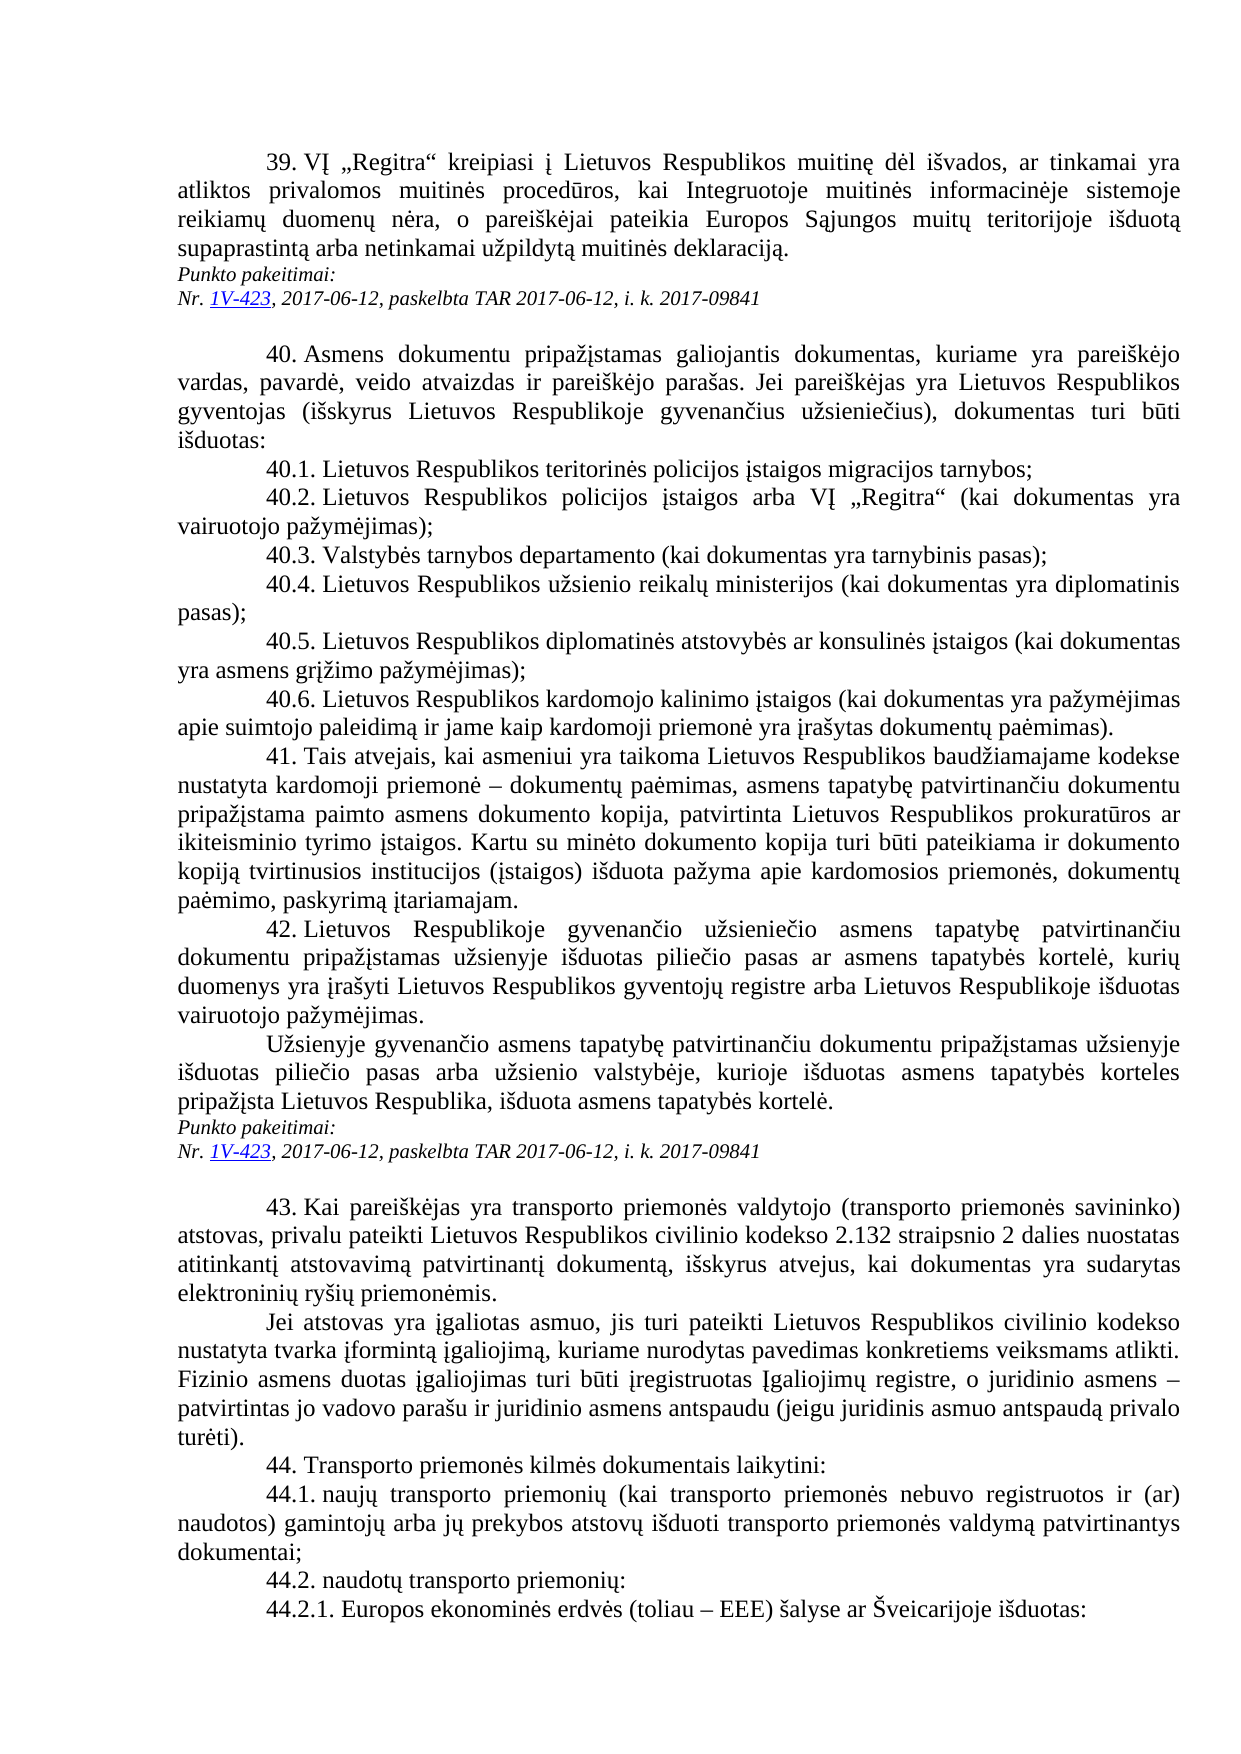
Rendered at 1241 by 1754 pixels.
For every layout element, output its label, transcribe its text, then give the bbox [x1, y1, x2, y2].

text Nr. 1V-423, 2017-06-12, paskelbta TAR 2017-06-12, i. k. 2017-09841 [177, 286, 1181, 310]
text 44.2. naudotų transporto priemonių: [177, 1566, 1181, 1594]
text Punkto pakeitimai: [177, 1115, 1181, 1139]
text 43. Kai pareiškėjas yra transporto priemonės valdytojo (transporto priemonės savininko) atstovas, privalu pateikti Lietuvos Respublikos civilinio kodekso 2.132 straipsnio 2 dalies nuostatas atitinkantį atstovavimą patvirtinantį dokumentą, išskyrus atvejus, kai dokumentas yra sudarytas elektroninių ryšių priemonėmis. [177, 1192, 1181, 1307]
text 40.1. Lietuvos Respublikos teritorinės policijos įstaigos migracijos tarnybos; [177, 454, 1181, 482]
text 39. VĮ „Regitra“ kreipiasi į Lietuvos Respublikos muitinę dėl išvados, ar tinkamai yra atliktos privalomos muitinės procedūros, kai Integruotoje muitinės informacinėje sistemoje reikiamų duomenų nėra, o pareiškėjai pateikia Europos Sąjungos muitų teritorijoje išduotą supaprastintą arba netinkamai užpildytą muitinės deklaraciją. [177, 147, 1181, 262]
text Jei atstovas yra įgaliotas asmuo, jis turi pateikti Lietuvos Respublikos civilinio kodekso nustatyta tvarka įformintą įgaliojimą, kuriame nurodytas pavedimas konkretiems veiksmams atlikti. Fizinio asmens duotas įgaliojimas turi būti įregistruotas Įgaliojimų registre, o juridinio asmens – patvirtintas jo vadovo parašu ir juridinio asmens antspaudu (jeigu juridinis asmuo antspaudą privalo turėti). [177, 1307, 1181, 1451]
text 40. Asmens dokumentu pripažįstamas galiojantis dokumentas, kuriame yra pareiškėjo vardas, pavardė, veido atvaizdas ir pareiškėjo parašas. Jei pareiškėjas yra Lietuvos Respublikos gyventojas (išskyrus Lietuvos Respublikoje gyvenančius užsieniečius), dokumentas turi būti išduotas: [177, 339, 1181, 454]
text 40.3. Valstybės tarnybos departamento (kai dokumentas yra tarnybinis pasas); [177, 540, 1181, 569]
text Nr. 1V-423, 2017-06-12, paskelbta TAR 2017-06-12, i. k. 2017-09841 [177, 1139, 1181, 1163]
text 40.2. Lietuvos Respublikos policijos įstaigos arba VĮ „Regitra“ (kai dokumentas yra vairuotojo pažymėjimas); [177, 482, 1181, 540]
text 40.5. Lietuvos Respublikos diplomatinės atstovybės ar konsulinės įstaigos (kai dokumentas yra asmens grįžimo pažymėjimas); [177, 626, 1181, 684]
text Užsienyje gyvenančio asmens tapatybę patvirtinančiu dokumentu pripažįstamas užsienyje išduotas piliečio pasas arba užsienio valstybėje, kurioje išduotas asmens tapatybės korteles pripažįsta Lietuvos Respublika, išduota asmens tapatybės kortelė. [177, 1029, 1181, 1115]
text 44. Transporto priemonės kilmės dokumentais laikytini: [177, 1451, 1181, 1479]
text Punkto pakeitimai: [177, 262, 1181, 286]
text 44.2.1. Europos ekonominės erdvės (toliau – EEE) šalyse ar Šveicarijoje išduotas: [177, 1594, 1181, 1623]
text 44.1. naujų transporto priemonių (kai transporto priemonės nebuvo registruotos ir (ar) naudotos) gamintojų arba jų prekybos atstovų išduoti transporto priemonės valdymą patvirtinantys dokumentai; [177, 1479, 1181, 1566]
text 40.4. Lietuvos Respublikos užsienio reikalų ministerijos (kai dokumentas yra diplomatinis pasas); [177, 569, 1181, 626]
text 40.6. Lietuvos Respublikos kardomojo kalinimo įstaigos (kai dokumentas yra pažymėjimas apie suimtojo paleidimą ir jame kaip kardomoji priemonė yra įrašytas dokumentų paėmimas). [177, 684, 1181, 741]
text 41. Tais atvejais, kai asmeniui yra taikoma Lietuvos Respublikos baudžiamajame kodekse nustatyta kardomoji priemonė – dokumentų paėmimas, asmens tapatybę patvirtinančiu dokumentu pripažįstama paimto asmens dokumento kopija, patvirtinta Lietuvos Respublikos prokuratūros ar ikiteisminio tyrimo įstaigos. Kartu su minėto dokumento kopija turi būti pateikiama ir dokumento kopiją tvirtinusios institucijos (įstaigos) išduota pažyma apie kardomosios priemonės, dokumentų paėmimo, paskyrimą įtariamajam. [177, 741, 1181, 914]
text 42. Lietuvos Respublikoje gyvenančio užsieniečio asmens tapatybę patvirtinančiu dokumentu pripažįstamas užsienyje išduotas piliečio pasas ar asmens tapatybės kortelė, kurių duomenys yra įrašyti Lietuvos Respublikos gyventojų registre arba Lietuvos Respublikoje išduotas vairuotojo pažymėjimas. [177, 914, 1181, 1029]
